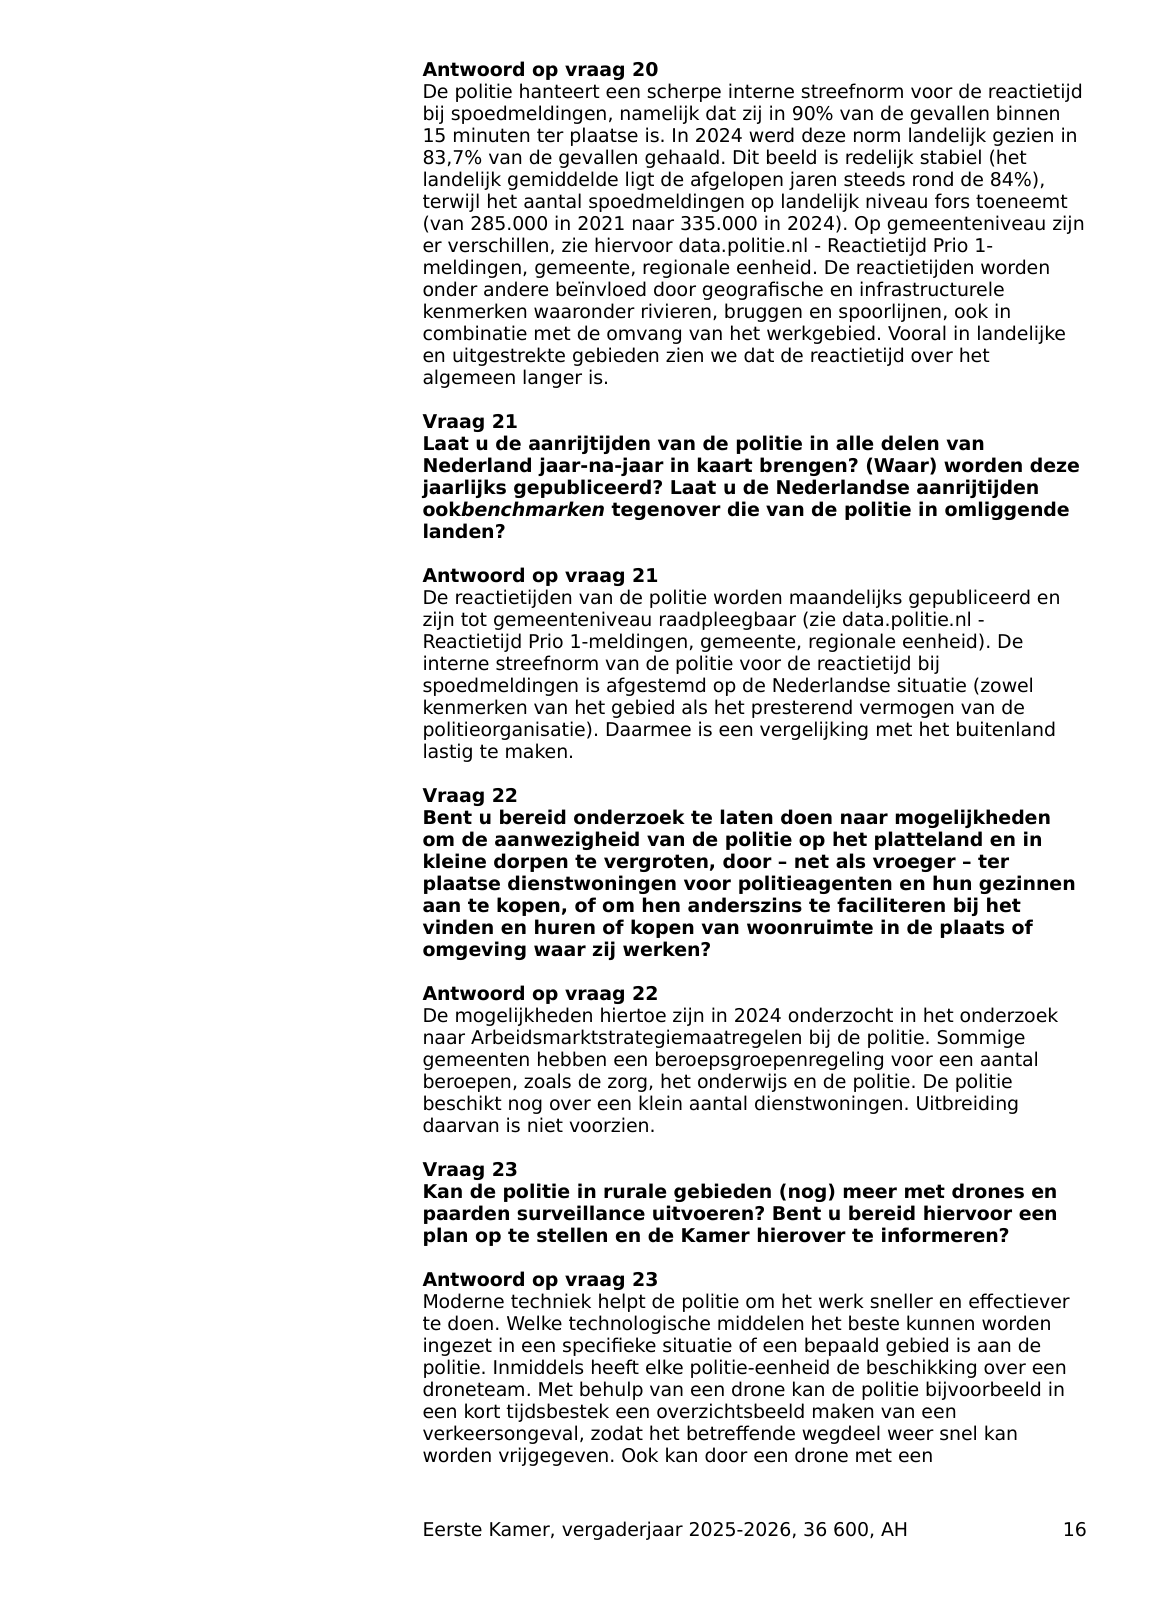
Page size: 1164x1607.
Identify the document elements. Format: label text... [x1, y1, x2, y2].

text De mogelijkheden hiertoe zijn in 2024 onderzocht in het onderzoek naar Arbeidsmarktstrategiemaatregelen bij de politie. Sommige gemeenten hebben een beroepsgroepenregeling voor een aantal beroepen, zoals de zorg, het onderwijs en de politie. De politie beschikt nog over een klein aantal dienstwoningen. Uitbreiding daarvan is niet voorzien. [422, 1005, 1087, 1137]
text De reactietijden van de politie worden maandelijks gepubliceerd en zijn tot gemeenteniveau raadpleegbaar (zie data.politie.nl - Reactietijd Prio 1-meldingen, gemeente, regionale eenheid). De interne streefnorm van de politie voor de reactietijd bij spoedmeldingen is afgestemd op de Nederlandse situatie (zowel kenmerken van het gebied als het presterend vermogen van de politieorganisatie). Daarmee is een vergelijking met het buitenland lastig te maken. [422, 587, 1087, 763]
text Kan de politie in rurale gebieden (nog) meer met drones en paarden surveillance uitvoeren? Bent u bereid hiervoor een plan op te stellen en de Kamer hierover te informeren? [422, 1181, 1087, 1247]
text Antwoord op vraag 23 [422, 1269, 1087, 1291]
text Moderne techniek helpt de politie om het werk sneller en effectiever te doen. Welke technologische middelen het beste kunnen worden ingezet in een specifieke situatie of een bepaald gebied is aan de politie. Inmiddels heeft elke politie-eenheid de beschikking over een droneteam. Met behulp van een drone kan de politie bijvoorbeeld in een kort tijdsbestek een overzichtsbeeld maken van een verkeersongeval, zodat het betreffende wegdeel weer snel kan worden vrijgegeven. Ook kan door een drone met een [422, 1291, 1087, 1467]
text Vraag 21 [422, 411, 1087, 433]
text Antwoord op vraag 21 [422, 565, 1087, 587]
text Antwoord op vraag 20 [422, 59, 1087, 81]
text Vraag 23 [422, 1159, 1087, 1181]
text Antwoord op vraag 22 [422, 983, 1087, 1005]
text Laat u de aanrijtijden van de politie in alle delen van Nederland jaar-na-jaar in kaart brengen? (Waar) worden deze jaarlijks gepubliceerd? Laat u de Nederlandse aanrijtijden ookbenchmarken tegenover die van de politie in omliggende landen? [422, 433, 1087, 543]
text Bent u bereid onderzoek te laten doen naar mogelijkheden om de aanwezigheid van de politie op het platteland en in kleine dorpen te vergroten, door – net als vroeger – ter plaatse dienstwoningen voor politieagenten en hun gezinnen aan te kopen, of om hen anderszins te faciliteren bij het vinden en huren of kopen van woonruimte in de plaats of omgeving waar zij werken? [422, 807, 1087, 961]
text Vraag 22 [422, 785, 1087, 807]
text De politie hanteert een scherpe interne streefnorm voor de reactietijd bij spoedmeldingen, namelijk dat zij in 90% van de gevallen binnen 15 minuten ter plaatse is. In 2024 werd deze norm landelijk gezien in 83,7% van de gevallen gehaald. Dit beeld is redelijk stabiel (het landelijk gemiddelde ligt de afgelopen jaren steeds rond de 84%), terwijl het aantal spoedmeldingen op landelijk niveau fors toeneemt (van 285.000 in 2021 naar 335.000 in 2024). Op gemeenteniveau zijn er verschillen, zie hiervoor data.politie.nl - Reactietijd Prio 1-meldingen, gemeente, regionale eenheid. De reactietijden worden onder andere beïnvloed door geografische en infrastructurele kenmerken waaronder rivieren, bruggen en spoorlijnen, ook in combinatie met de omvang van het werkgebied. Vooral in landelijke en uitgestrekte gebieden zien we dat de reactietijd over het algemeen langer is. [422, 81, 1087, 389]
